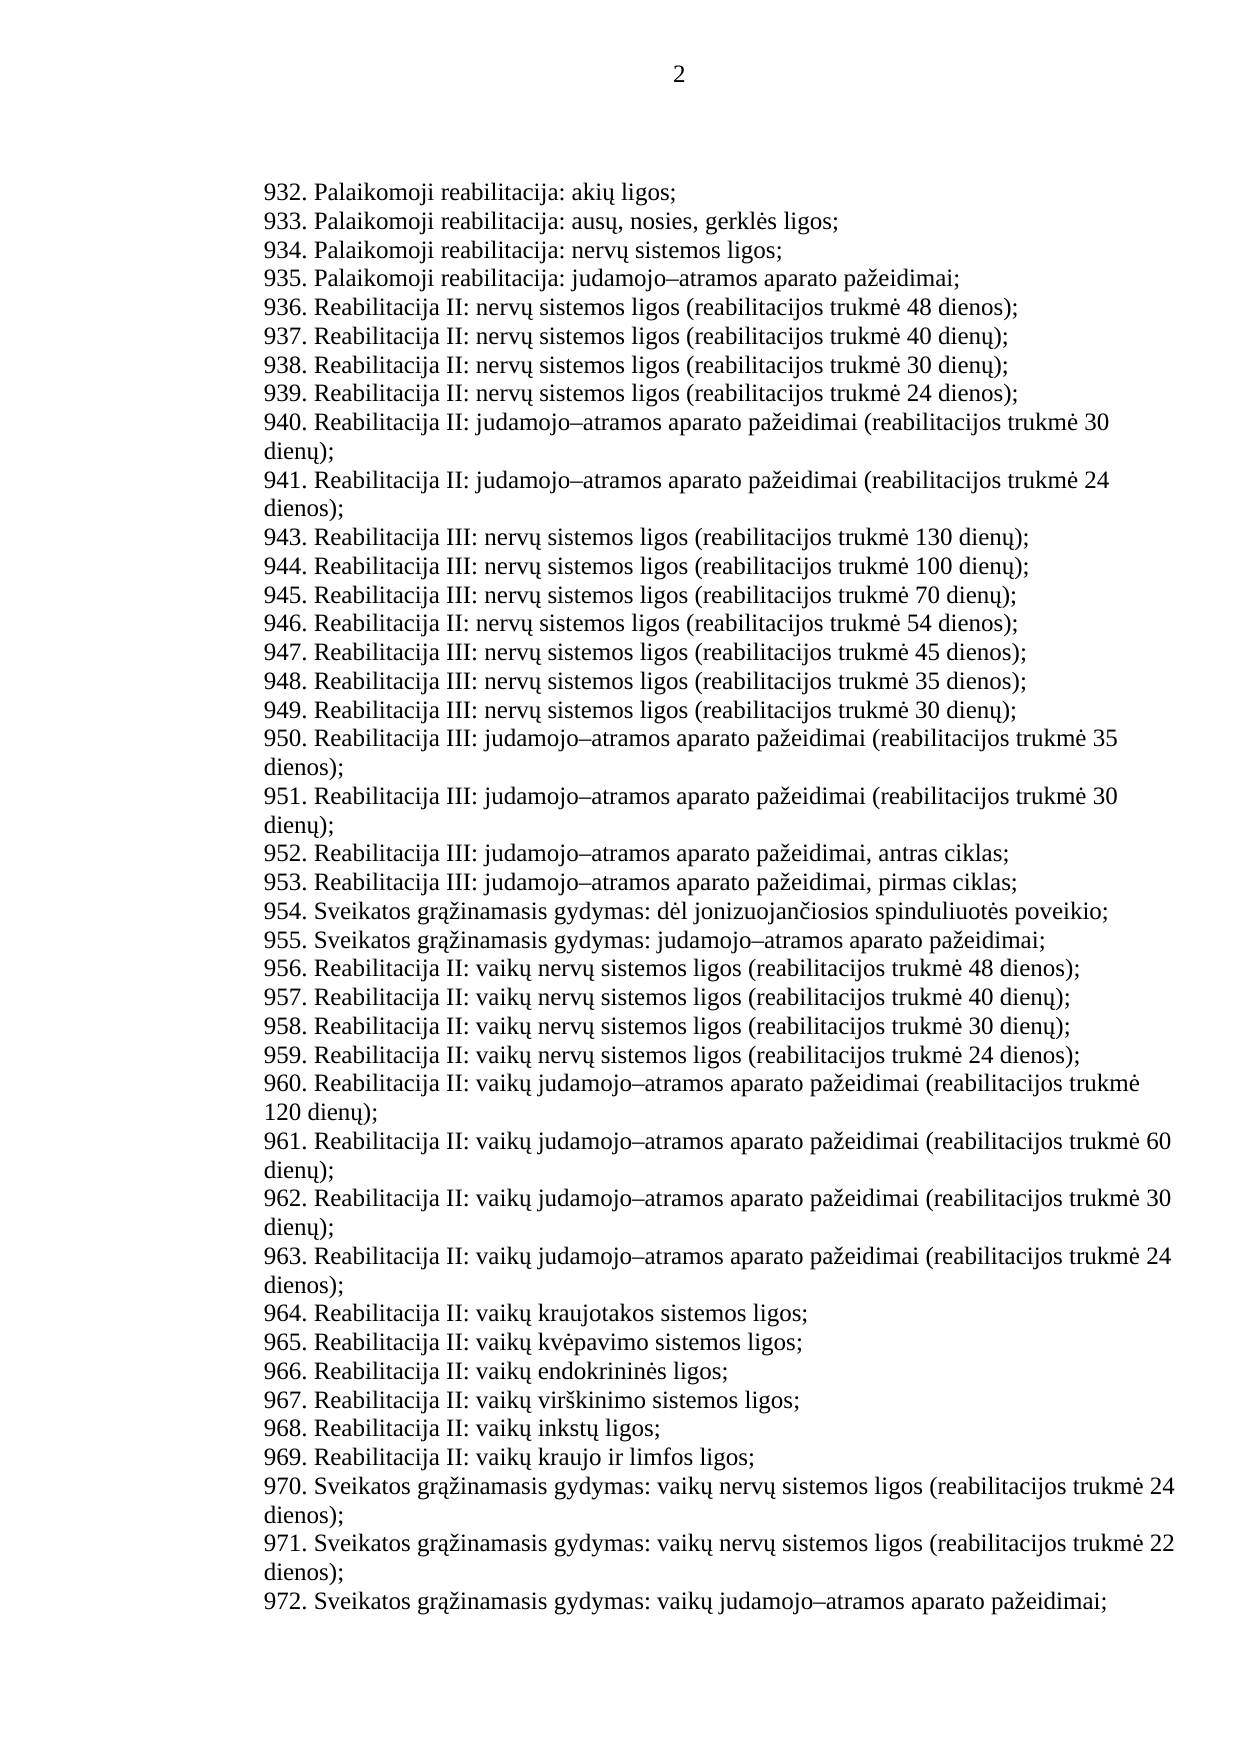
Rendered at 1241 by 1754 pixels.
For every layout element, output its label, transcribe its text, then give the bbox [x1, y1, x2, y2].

text 964. Reabilitacija II: vaikų kraujotakos sistemos ligos; [263, 1298, 1181, 1327]
text 960. Reabilitacija II: vaikų judamojo–atramos aparato pažeidimai (reabilitacijos trukmė 120 dienų); [263, 1068, 1181, 1126]
text 949. Reabilitacija III: nervų sistemos ligos (reabilitacijos trukmė 30 dienų); [263, 695, 1181, 723]
text 954. Sveikatos grąžinamasis gydymas: dėl jonizuojančiosios spinduliuotės poveikio; [263, 896, 1181, 925]
text 945. Reabilitacija III: nervų sistemos ligos (reabilitacijos trukmė 70 dienų); [263, 580, 1181, 608]
text 946. Reabilitacija II: nervų sistemos ligos (reabilitacijos trukmė 54 dienos); [263, 608, 1181, 637]
text 934. Palaikomoji reabilitacija: nervų sistemos ligos; [263, 235, 1181, 263]
text 947. Reabilitacija III: nervų sistemos ligos (reabilitacijos trukmė 45 dienos); [263, 637, 1181, 666]
text 969. Reabilitacija II: vaikų kraujo ir limfos ligos; [263, 1442, 1181, 1471]
text 957. Reabilitacija II: vaikų nervų sistemos ligos (reabilitacijos trukmė 40 dienų); [263, 982, 1181, 1011]
text 940. Reabilitacija II: judamojo–atramos aparato pažeidimai (reabilitacijos trukmė 30 dienų); [263, 407, 1181, 465]
text 932. Palaikomoji reabilitacija: akių ligos; [263, 177, 1181, 206]
text 953. Reabilitacija III: judamojo–atramos aparato pažeidimai, pirmas ciklas; [263, 867, 1181, 896]
text 965. Reabilitacija II: vaikų kvėpavimo sistemos ligos; [263, 1327, 1181, 1356]
text 948. Reabilitacija III: nervų sistemos ligos (reabilitacijos trukmė 35 dienos); [263, 666, 1181, 695]
text 937. Reabilitacija II: nervų sistemos ligos (reabilitacijos trukmė 40 dienų); [263, 321, 1181, 350]
text 972. Sveikatos grąžinamasis gydymas: vaikų judamojo–atramos aparato pažeidimai; [263, 1586, 1181, 1615]
text 941. Reabilitacija II: judamojo–atramos aparato pažeidimai (reabilitacijos trukmė 24 dienos); [263, 465, 1181, 522]
text 936. Reabilitacija II: nervų sistemos ligos (reabilitacijos trukmė 48 dienos); [263, 292, 1181, 321]
text 951. Reabilitacija III: judamojo–atramos aparato pažeidimai (reabilitacijos trukmė 30 dienų); [263, 781, 1181, 838]
text 968. Reabilitacija II: vaikų inkstų ligos; [263, 1413, 1181, 1442]
text 955. Sveikatos grąžinamasis gydymas: judamojo–atramos aparato pažeidimai; [263, 925, 1181, 953]
text 933. Palaikomoji reabilitacija: ausų, nosies, gerklės ligos; [263, 206, 1181, 235]
text 966. Reabilitacija II: vaikų endokrininės ligos; [263, 1356, 1181, 1385]
text 970. Sveikatos grąžinamasis gydymas: vaikų nervų sistemos ligos (reabilitacijos trukmė 24 dienos); [263, 1471, 1181, 1528]
text 963. Reabilitacija II: vaikų judamojo–atramos aparato pažeidimai (reabilitacijos trukmė 24 dienos); [263, 1241, 1181, 1298]
text 962. Reabilitacija II: vaikų judamojo–atramos aparato pažeidimai (reabilitacijos trukmė 30 dienų); [263, 1183, 1181, 1241]
text 961. Reabilitacija II: vaikų judamojo–atramos aparato pažeidimai (reabilitacijos trukmė 60 dienų); [263, 1126, 1181, 1183]
text 958. Reabilitacija II: vaikų nervų sistemos ligos (reabilitacijos trukmė 30 dienų); [263, 1011, 1181, 1040]
text 959. Reabilitacija II: vaikų nervų sistemos ligos (reabilitacijos trukmė 24 dienos); [263, 1040, 1181, 1068]
text 943. Reabilitacija III: nervų sistemos ligos (reabilitacijos trukmė 130 dienų); [263, 522, 1181, 551]
text 950. Reabilitacija III: judamojo–atramos aparato pažeidimai (reabilitacijos trukmė 35 dienos); [263, 723, 1181, 781]
text 939. Reabilitacija II: nervų sistemos ligos (reabilitacijos trukmė 24 dienos); [263, 378, 1181, 407]
text 971. Sveikatos grąžinamasis gydymas: vaikų nervų sistemos ligos (reabilitacijos trukmė 22 dienos); [263, 1528, 1181, 1586]
text 952. Reabilitacija III: judamojo–atramos aparato pažeidimai, antras ciklas; [263, 838, 1181, 867]
text 944. Reabilitacija III: nervų sistemos ligos (reabilitacijos trukmė 100 dienų); [263, 551, 1181, 580]
text 938. Reabilitacija II: nervų sistemos ligos (reabilitacijos trukmė 30 dienų); [263, 350, 1181, 378]
text 967. Reabilitacija II: vaikų virškinimo sistemos ligos; [263, 1385, 1181, 1413]
text 935. Palaikomoji reabilitacija: judamojo–atramos aparato pažeidimai; [263, 263, 1181, 292]
text 956. Reabilitacija II: vaikų nervų sistemos ligos (reabilitacijos trukmė 48 dienos); [263, 953, 1181, 982]
